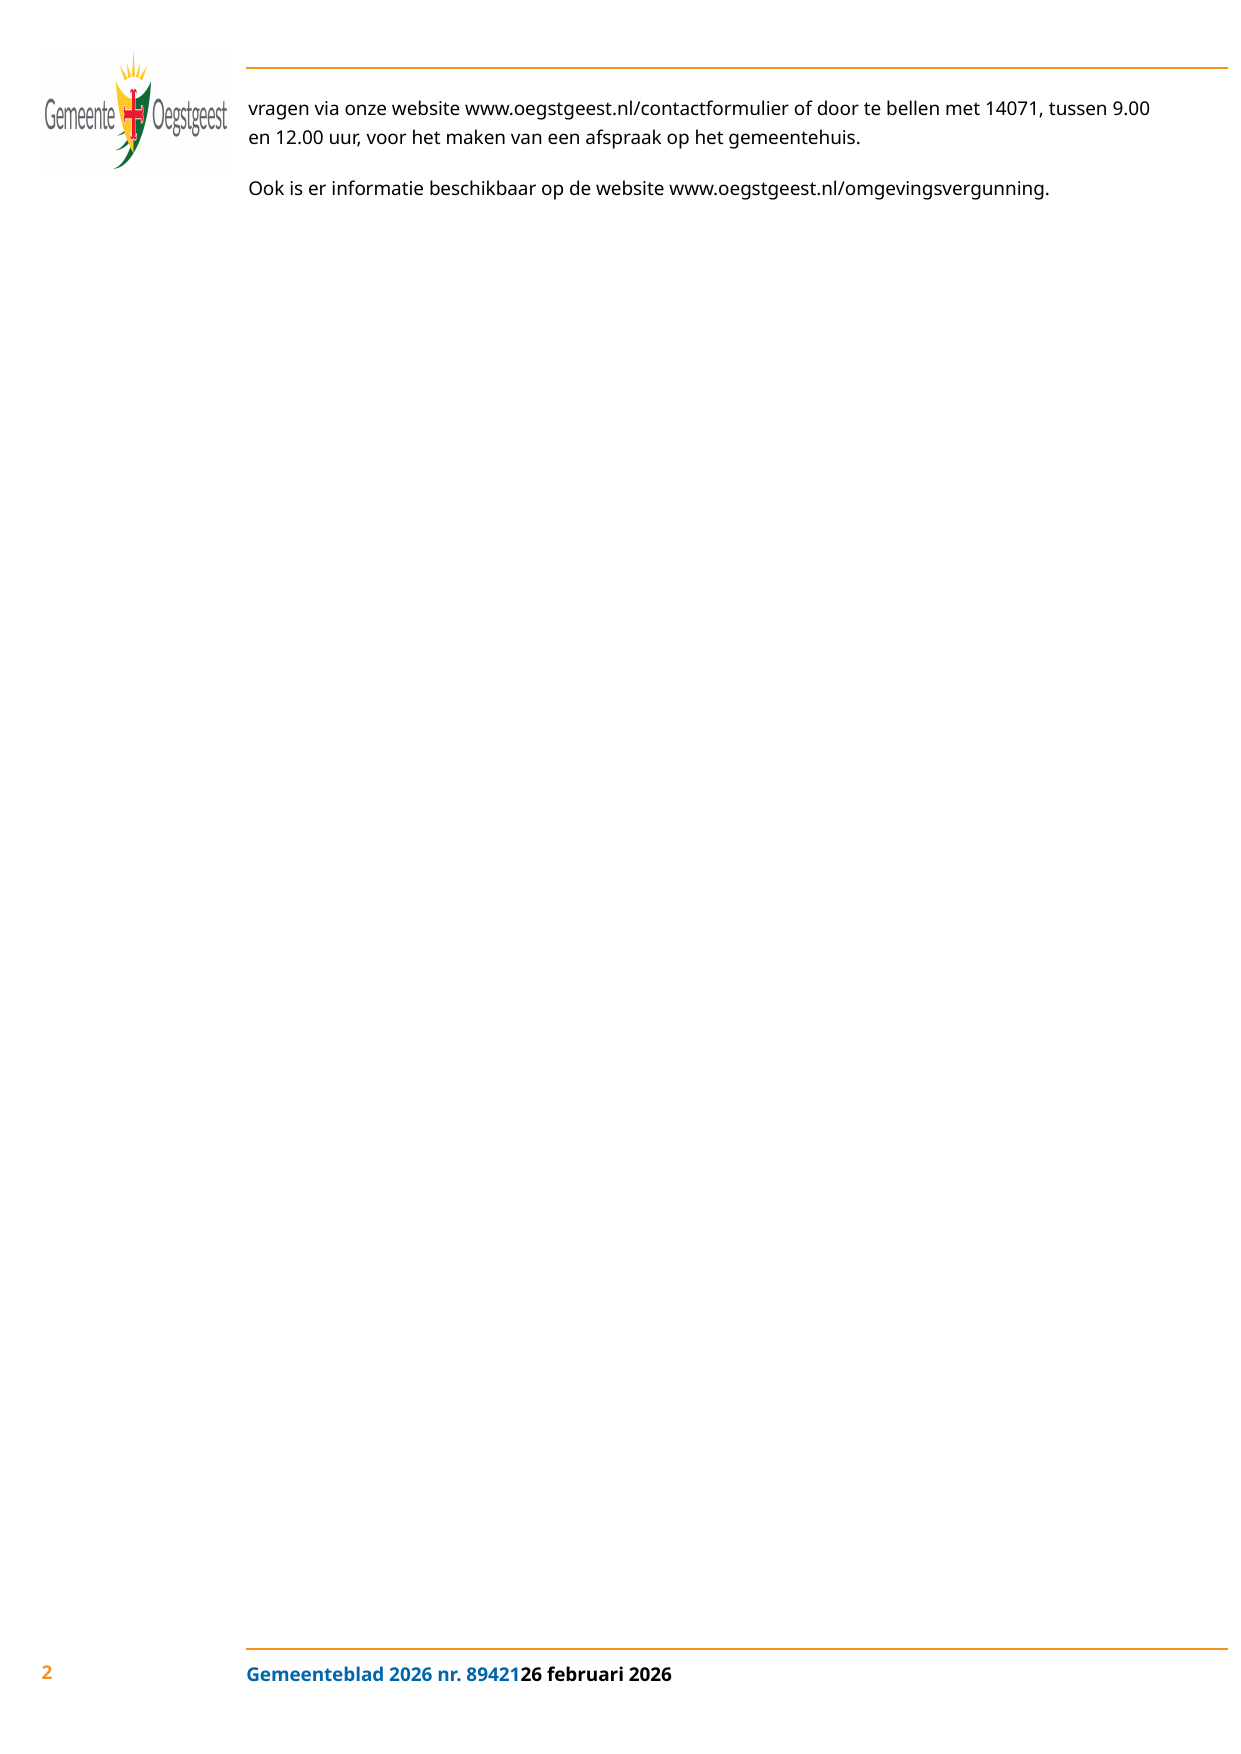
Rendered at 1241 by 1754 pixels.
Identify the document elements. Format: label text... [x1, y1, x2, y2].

text vragen via onze website www.oegstgeest.nl/contactformulier of door te bellen met 14071, tussen 9.00 en 12.00 uur, voor het maken van een afspraak op het gemeentehuis. [248, 95, 1152, 150]
picture [41, 47, 231, 172]
text Ook is er informatie beschikbaar op de website www.oegstgeest.nl/omgevingsvergunning. [248, 175, 1152, 201]
